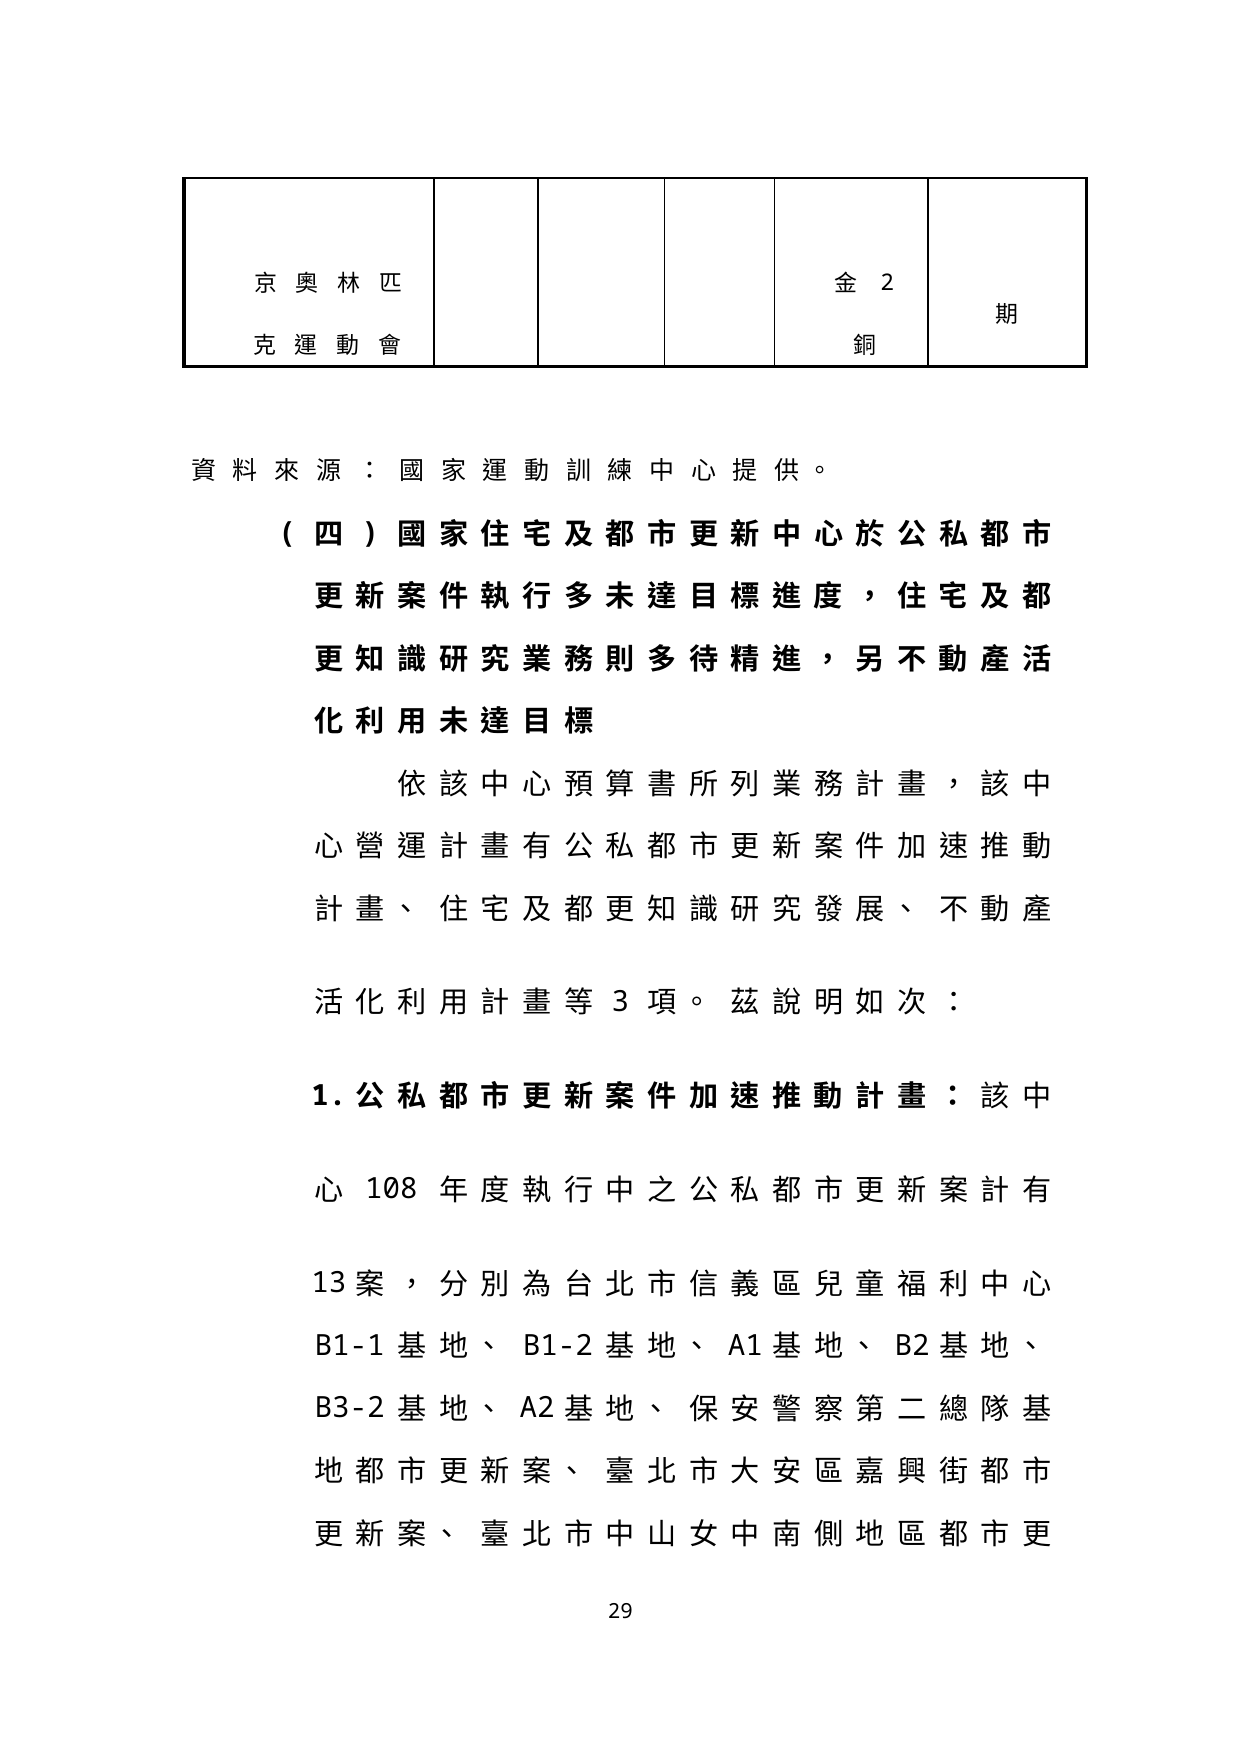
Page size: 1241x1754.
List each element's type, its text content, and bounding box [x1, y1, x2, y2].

table_cell [539, 179, 664, 365]
table_cell 京奧林匹克運動會 [186, 179, 433, 365]
text 依該中心預算書所列業務計畫，該中心營運計畫有公私都市更新案件加速推動計畫、住宅及都更知識研究發展、不動產活化利用計畫等3項。茲說明如次： [271, 740, 1058, 1052]
table_cell [435, 179, 537, 365]
text 1.公私都市更新案件加速推動計畫：該中心108年度執行中之公私都市更新案計有13案，分別為台北市信義區兒童福利中心B1-1基地、B1-2基地、A1基地、B2基地、B3-2基地、A2基地、保安警察第二總隊基地都市更新案、臺北市大安區嘉興街都市更新案、臺北市中山女中南側地區都市更新案、行二及行三公辦都市更新案、臺北市大同區捷運圓山站西側地區都市更新案、新北市板橋浮洲商業區都市更新案及新竹市建功高中南側地區都市更新案，前揭13案中目前(含預計)自辦者5案、招商案則有7案、另未定方式1案，自辦案中有未達目標進度情形者5案(占自辦案總數100%)，招商案中未逹目標進度者2案(占招商案總數28.6%)，未定方式1案亦未達目標進度；而自辦案中未達目標原因有相關準則訂定及行政審議時程延宕、須與產權所有人及主管機關協調或待尋出資者、發生流標情形致延遲等；招商案未達目標原因則有推動地上權招商因相關條件須調整而致投標延宕、周邊道路及區徵尚未完善致須延後招商及發生流標情形等，另未定案部分則係尚須先與公、私地主協調整合再確認啓動相關變更程序等。 [271, 1052, 1058, 1552]
table_cell 金2銅 [775, 179, 927, 365]
text 資料來源：國家運動訓練中心提供。 [183, 427, 1058, 490]
text (四)國家住宅及都市更新中心於公私都市更新案件執行多未達目標進度，住宅及都更知識研究業務則多待精進，另不動產活化利用未達目標 [242, 490, 1058, 740]
table_cell 期 [929, 179, 1085, 365]
table_cell [665, 179, 774, 365]
